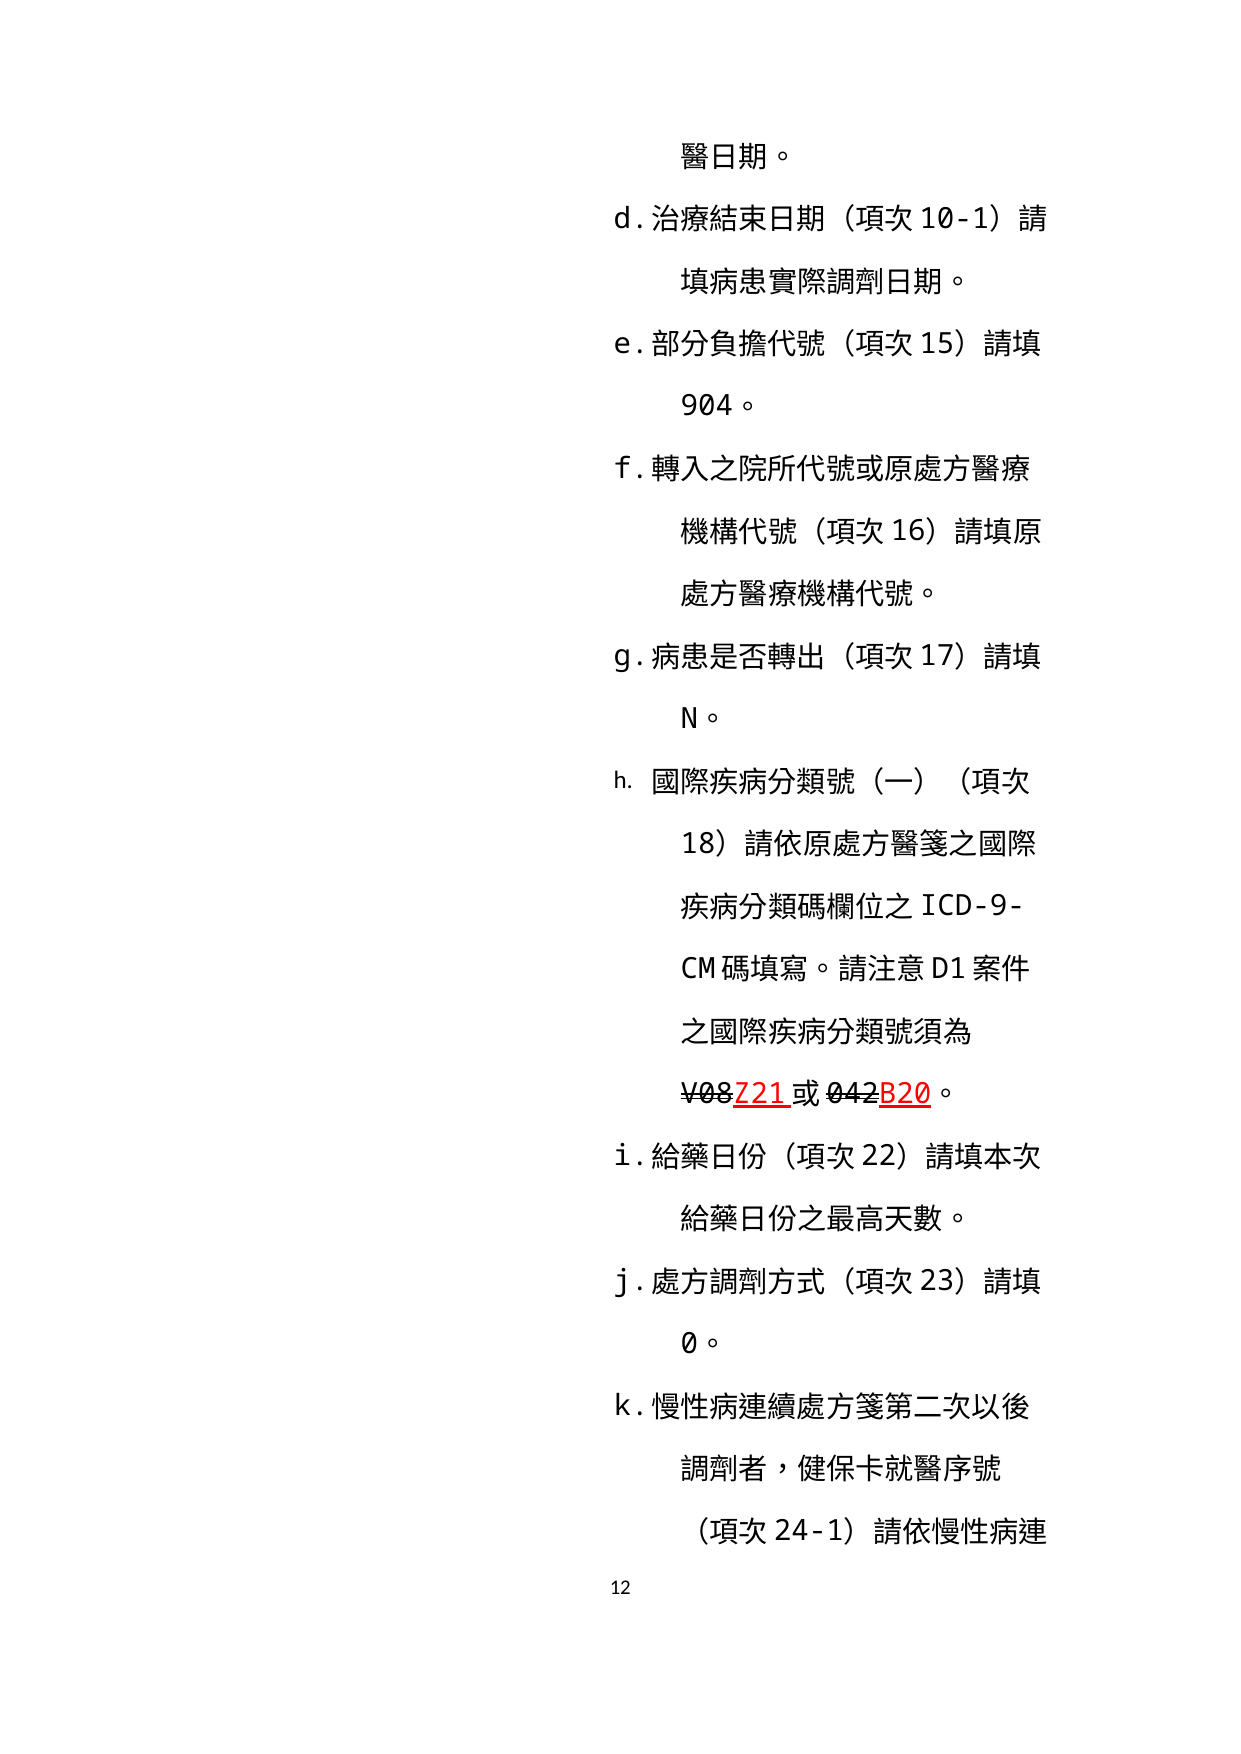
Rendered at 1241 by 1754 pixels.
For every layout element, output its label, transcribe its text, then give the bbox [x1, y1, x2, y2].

list 醫日期。 [613, 113, 1053, 175]
list 部分負擔代號（項次15）請填904。 [613, 300, 1053, 425]
list 病患是否轉出（項次17）請填N。 [613, 613, 1053, 738]
list 轉入之院所代號或原處方醫療機構代號（項次16）請填原處方醫療機構代號。 [613, 425, 1053, 613]
list 慢性病連續處方箋第二次以後調劑者，健保卡就醫序號（項次24-1）請依慢性病連 [613, 1363, 1053, 1550]
list 處方調劑方式（項次23）請填0。 [613, 1238, 1053, 1363]
list 國際疾病分類號（一）（項次18）請依原處方醫箋之國際疾病分類碼欄位之ICD-9-CM碼填寫。請注意D1案件之國際疾病分類號須為V08Z21或042B20。 [613, 738, 1053, 1113]
list 給藥日份（項次22）請填本次給藥日份之最高天數。 [613, 1113, 1053, 1238]
list 治療結束日期（項次10-1）請填病患實際調劑日期。 [613, 175, 1053, 300]
